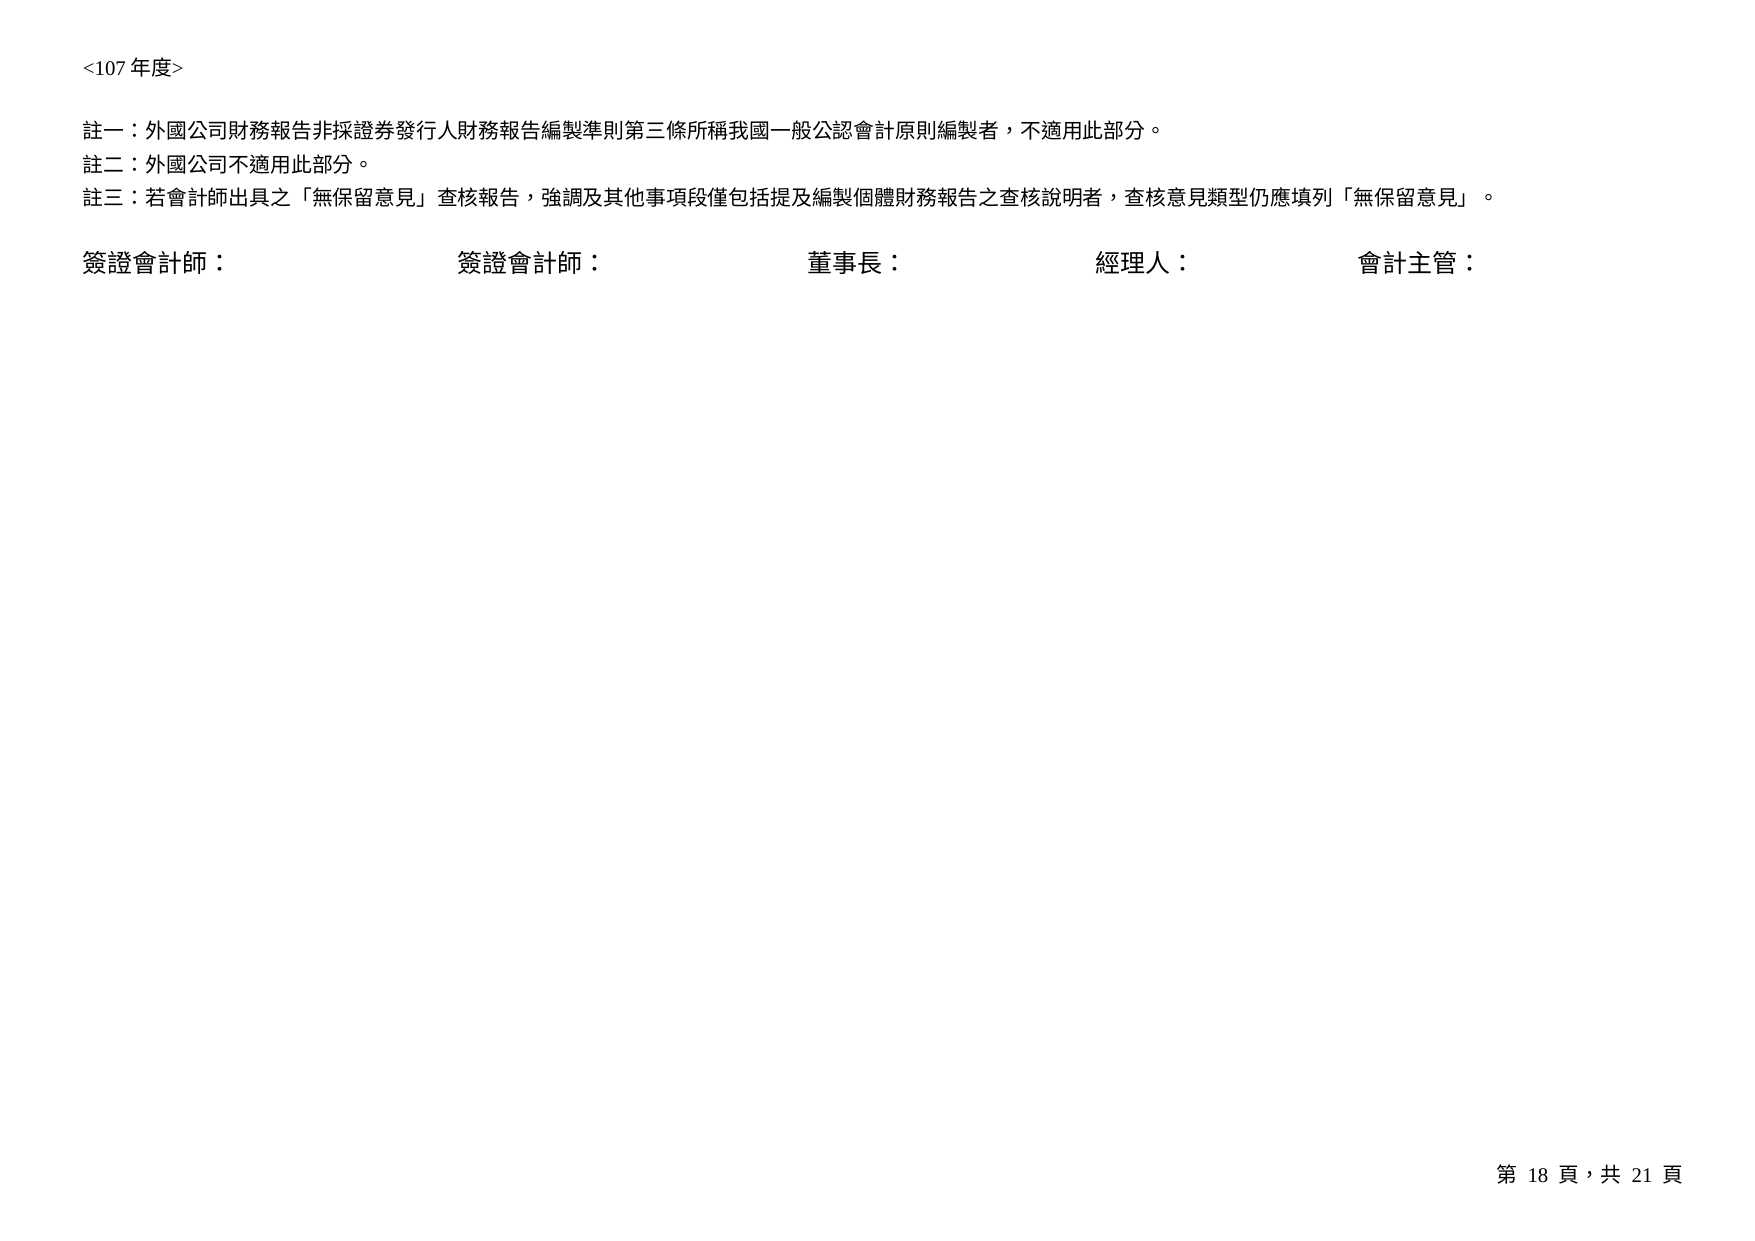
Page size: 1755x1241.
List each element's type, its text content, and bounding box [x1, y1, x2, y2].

text 註二：外國公司不適用此部分。 [83, 146, 1683, 179]
text 註三：若會計師出具之「無保留意見」查核報告，強調及其他事項段僅包括提及編製個體財務報告之查核說明者，查核意見類型仍應填列「無保留意見」。 [83, 179, 1683, 212]
text 簽證會計師： 簽證會計師： 董事長： 經理人： 會計主管： [83, 246, 1683, 279]
text 註一：外國公司財務報告非採證券發行人財務報告編製準則第三條所稱我國一般公認會計原則編製者，不適用此部分。 [83, 112, 1683, 146]
